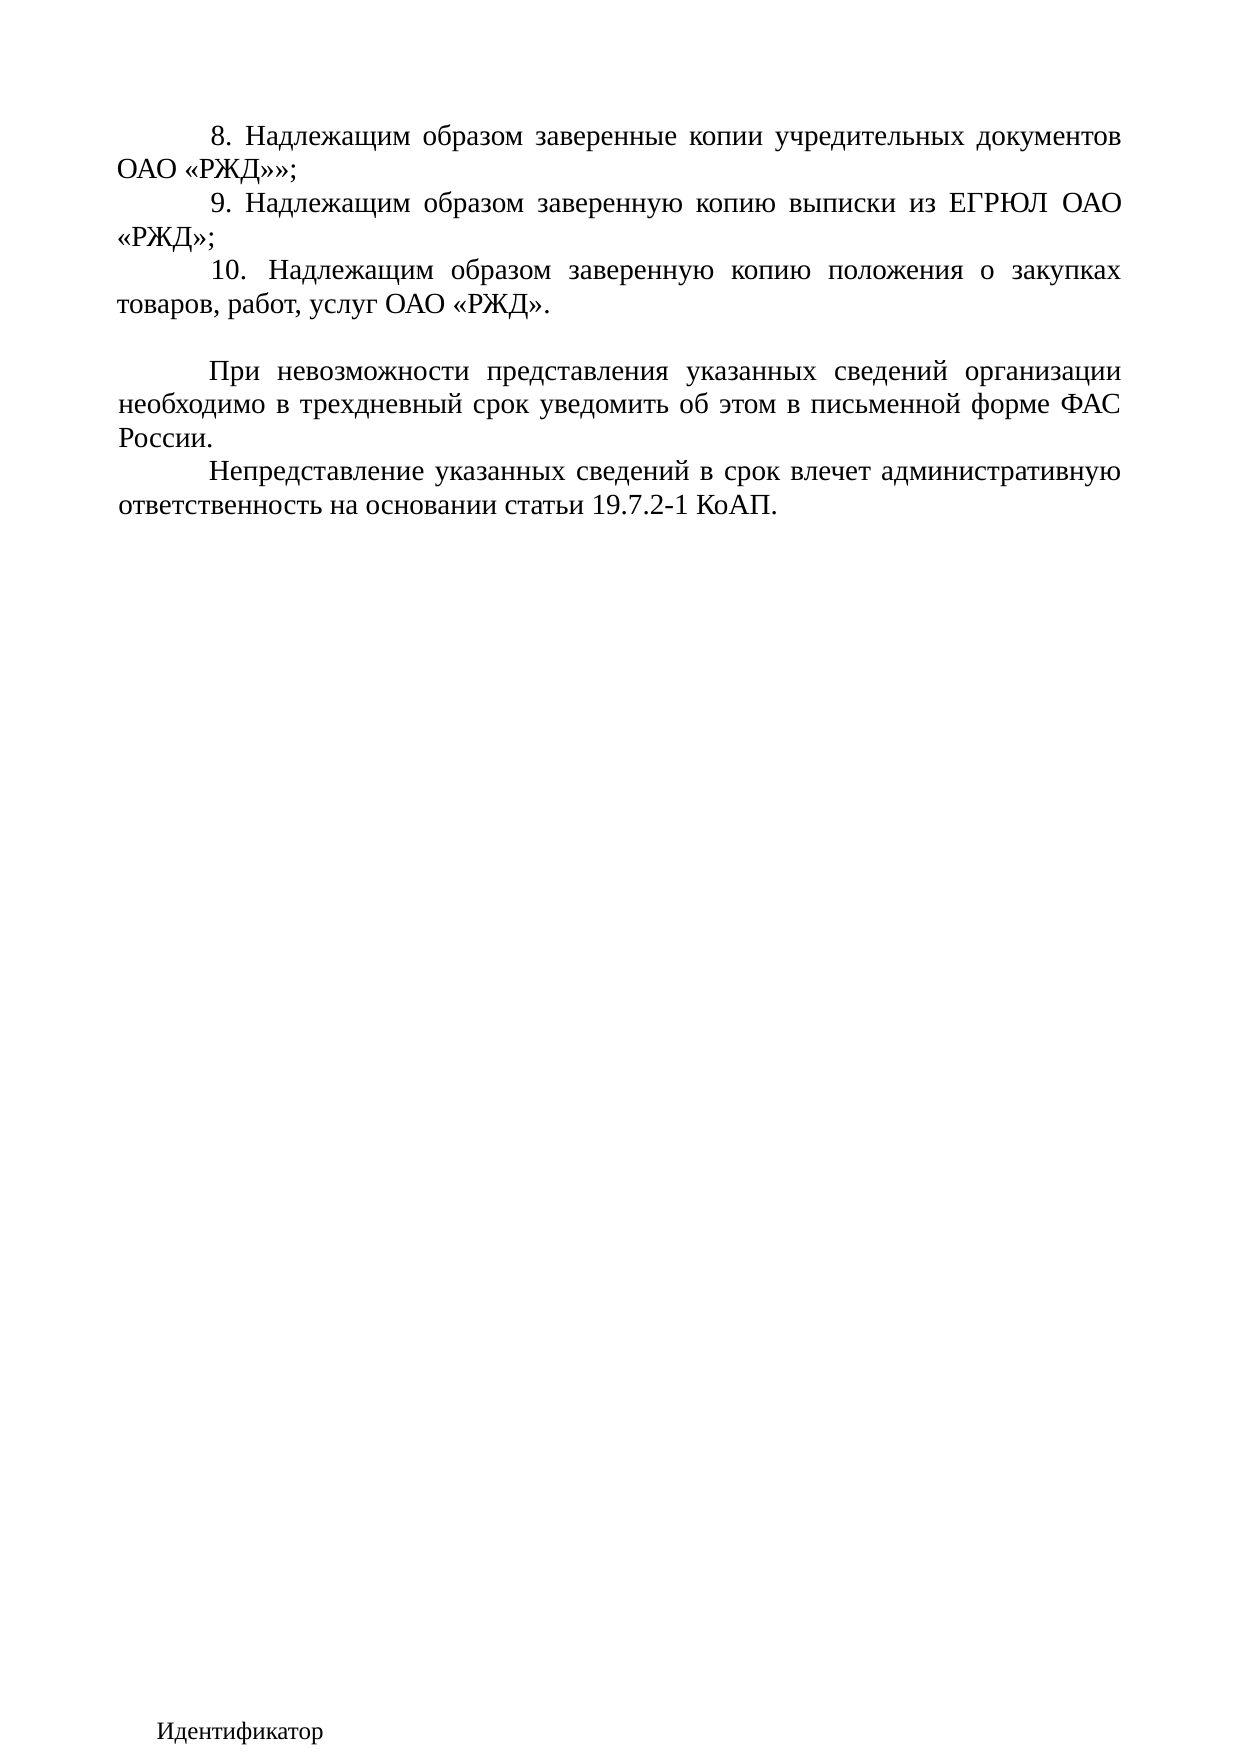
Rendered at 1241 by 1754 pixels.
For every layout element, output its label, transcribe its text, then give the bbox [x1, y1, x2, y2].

list Надлежащим образом заверенную копию положения о закупках товаров, работ, услуг ОАО «РЖД». [117, 252, 1122, 319]
text При невозможности представления указанных сведений организации необходимо в трехдневный срок уведомить об этом в письменной форме ФАС России. [118, 353, 1122, 453]
list Надлежащим образом заверенные копии учредительных документов ОАО «РЖД»»; [117, 118, 1122, 185]
list Надлежащим образом заверенную копию выписки из ЕГРЮЛ ОАО «РЖД»; [117, 185, 1122, 252]
text Непредставление указанных сведений в срок влечет административную ответственность на основании статьи 19.7.2-1 КоАП. [118, 453, 1122, 521]
